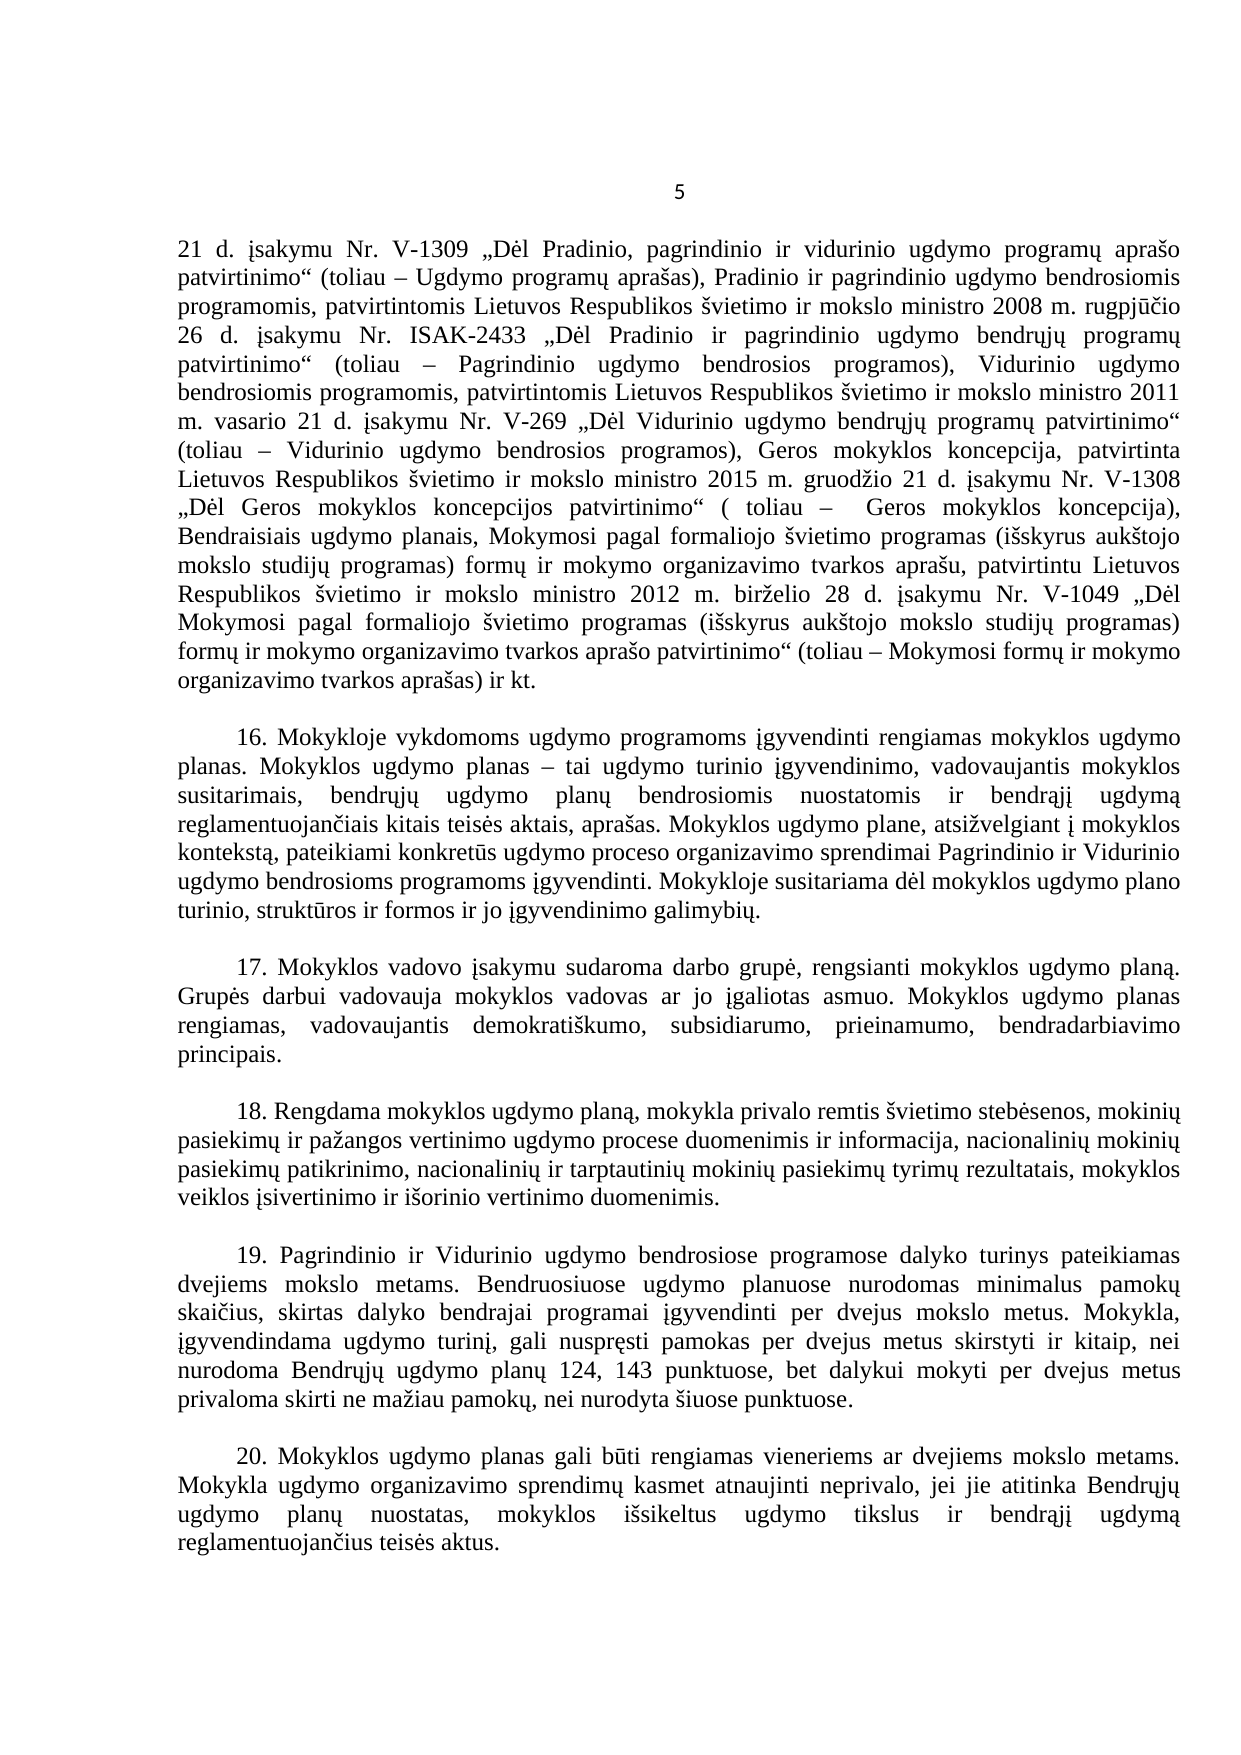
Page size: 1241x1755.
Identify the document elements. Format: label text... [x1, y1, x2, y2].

text 19. Pagrindinio ir Vidurinio ugdymo bendrosiose programose dalyko turinys pateikiamas dvejiems mokslo metams. Bendruosiuose ugdymo planuose nurodomas minimalus pamokų skaičius, skirtas dalyko bendrajai programai įgyvendinti per dvejus mokslo metus. Mokykla, įgyvendindama ugdymo turinį, gali nuspręsti pamokas per dvejus metus skirstyti ir kitaip, nei nurodoma Bendrųjų ugdymo planų 124, 143 punktuose, bet dalykui mokyti per dvejus metus privaloma skirti ne mažiau pamokų, nei nurodyta šiuose punktuose. [177, 1240, 1181, 1412]
text 16. Mokykloje vykdomoms ugdymo programoms įgyvendinti rengiamas mokyklos ugdymo planas. Mokyklos ugdymo planas – tai ugdymo turinio įgyvendinimo, vadovaujantis mokyklos susitarimais, bendrųjų ugdymo planų bendrosiomis nuostatomis ir bendrąjį ugdymą reglamentuojančiais kitais teisės aktais, aprašas. Mokyklos ugdymo plane, atsižvelgiant į mokyklos kontekstą, pateikiami konkretūs ugdymo proceso organizavimo sprendimai Pagrindinio ir Vidurinio ugdymo bendrosioms programoms įgyvendinti. Mokykloje susitariama dėl mokyklos ugdymo plano turinio, struktūros ir formos ir jo įgyvendinimo galimybių. [177, 722, 1181, 924]
text 18. Rengdama mokyklos ugdymo planą, mokykla privalo remtis švietimo stebėsenos, mokinių pasiekimų ir pažangos vertinimo ugdymo procese duomenimis ir informacija, nacionalinių mokinių pasiekimų patikrinimo, nacionalinių ir tarptautinių mokinių pasiekimų tyrimų rezultatais, mokyklos veiklos įsivertinimo ir išorinio vertinimo duomenimis. [177, 1096, 1181, 1211]
text 20. Mokyklos ugdymo planas gali būti rengiamas vieneriems ar dvejiems mokslo metams. Mokykla ugdymo organizavimo sprendimų kasmet atnaujinti neprivalo, jei jie atitinka Bendrųjų ugdymo planų nuostatas, mokyklos išsikeltus ugdymo tikslus ir bendrąjį ugdymą reglamentuojančius teisės aktus. [177, 1441, 1181, 1556]
text 17. Mokyklos vadovo įsakymu sudaroma darbo grupė, rengsianti mokyklos ugdymo planą. Grupės darbui vadovauja mokyklos vadovas ar jo įgaliotas asmuo. Mokyklos ugdymo planas rengiamas, vadovaujantis demokratiškumo, subsidiarumo, prieinamumo, bendradarbiavimo principais. [177, 952, 1181, 1067]
text 21 d. įsakymu Nr. V-1309 „Dėl Pradinio, pagrindinio ir vidurinio ugdymo programų aprašo patvirtinimo“ (toliau – Ugdymo programų aprašas), Pradinio ir pagrindinio ugdymo bendrosiomis programomis, patvirtintomis Lietuvos Respublikos švietimo ir mokslo ministro 2008 m. rugpjūčio 26 d. įsakymu Nr. ISAK-2433 „Dėl Pradinio ir pagrindinio ugdymo bendrųjų programų patvirtinimo“ (toliau – Pagrindinio ugdymo bendrosios programos), Vidurinio ugdymo bendrosiomis programomis, patvirtintomis Lietuvos Respublikos švietimo ir mokslo ministro 2011 m. vasario 21 d. įsakymu Nr. V-269 „Dėl Vidurinio ugdymo bendrųjų programų patvirtinimo“ (toliau – Vidurinio ugdymo bendrosios programos), Geros mokyklos koncepcija, patvirtinta Lietuvos Respublikos švietimo ir mokslo ministro 2015 m. gruodžio 21 d. įsakymu Nr. V-1308 „Dėl Geros mokyklos koncepcijos patvirtinimo“ ( toliau – Geros mokyklos koncepcija), Bendraisiais ugdymo planais, Mokymosi pagal formaliojo švietimo programas (išskyrus aukštojo mokslo studijų programas) formų ir mokymo organizavimo tvarkos aprašu, patvirtintu Lietuvos Respublikos švietimo ir mokslo ministro 2012 m. birželio 28 d. įsakymu Nr. V-1049 „Dėl Mokymosi pagal formaliojo švietimo programas (išskyrus aukštojo mokslo studijų programas) formų ir mokymo organizavimo tvarkos aprašo patvirtinimo“ (toliau – Mokymosi formų ir mokymo organizavimo tvarkos aprašas) ir kt. [177, 234, 1181, 694]
